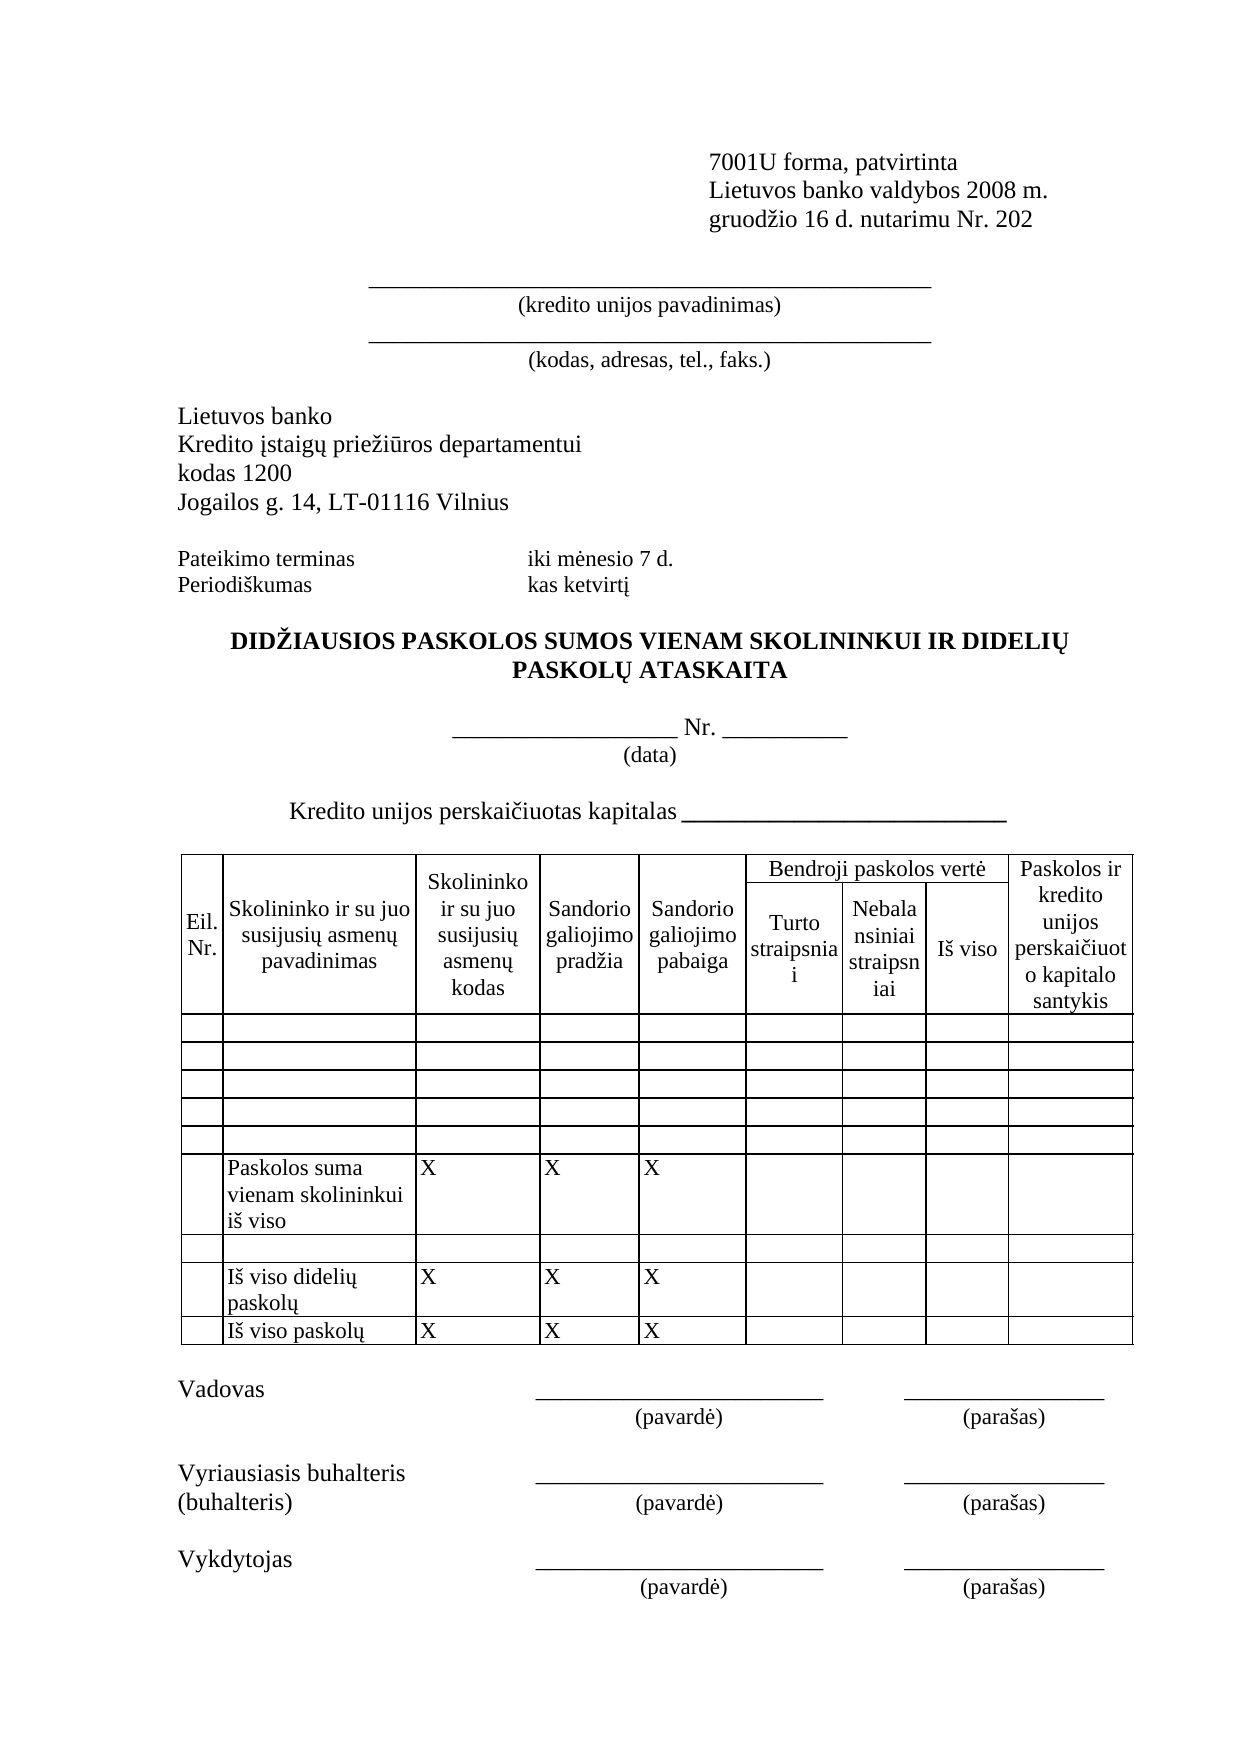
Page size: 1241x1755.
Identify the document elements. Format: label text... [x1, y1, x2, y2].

table_cell [182, 1317, 222, 1344]
table_cell [417, 1015, 539, 1041]
table_cell [843, 1071, 925, 1097]
text Vyriausiasis buhalteris _______________________ ________________ [177, 1458, 1122, 1487]
table_cell X [541, 1155, 638, 1233]
table_cell Turto straipsniai [747, 883, 842, 1013]
table_cell [182, 1127, 222, 1153]
text __________________ Nr. __________ [177, 712, 1122, 741]
table_cell [927, 1127, 1008, 1153]
table_cell [541, 1043, 638, 1069]
table_cell [417, 1043, 539, 1069]
table_cell X [640, 1263, 745, 1316]
text Kredito įstaigų priežiūros departamentui [177, 429, 1122, 458]
table_header Sandorio galiojimo pabaiga [640, 855, 745, 1013]
table_cell Nebalansiniai straipsniai [843, 883, 925, 1013]
table_cell [1009, 1127, 1132, 1153]
table_cell [640, 1235, 745, 1261]
table_cell [927, 1099, 1008, 1125]
table_cell [182, 1263, 222, 1316]
text DIDŽIAUSIOS PASKOLOS SUMOS VIENAM SKOLININKUI IR DIDELIŲ PASKOLŲ ATASKAITA [177, 626, 1122, 683]
table_cell [640, 1071, 745, 1097]
table_cell [541, 1235, 638, 1261]
table_cell Iš viso [927, 883, 1008, 1013]
table_cell [417, 1127, 539, 1153]
table_cell [927, 1317, 1008, 1344]
table_cell [1009, 1099, 1132, 1125]
table_cell [182, 1235, 222, 1261]
text gruodžio 16 d. nutarimu Nr. 202 [177, 204, 1122, 233]
text (buhalteris) (pavardė) (parašas) [177, 1487, 1122, 1515]
table_cell [640, 1127, 745, 1153]
table_cell [843, 1043, 925, 1069]
table_cell [747, 1317, 842, 1344]
text 7001U forma, patvirtinta [177, 147, 1122, 176]
table_cell [417, 1235, 539, 1261]
table_header Bendroji paskolos vertė [747, 855, 1008, 882]
text (pavardė) (parašas) [635, 1403, 1122, 1429]
table_cell [843, 1263, 925, 1316]
table_cell [224, 1071, 415, 1097]
table_cell [1009, 1043, 1132, 1069]
text Vadovas _______________________ ________________ [177, 1374, 1122, 1403]
table_cell Iš viso didelių paskolų [224, 1263, 415, 1316]
table_cell [541, 1099, 638, 1125]
table_cell [747, 1071, 842, 1097]
table_cell [747, 1263, 842, 1316]
table_cell [747, 1235, 842, 1261]
text (kredito unijos pavadinimas) [177, 291, 1122, 317]
table_cell X [417, 1155, 539, 1233]
text Periodiškumas kas ketvirtį [177, 571, 1122, 597]
table_cell [843, 1155, 925, 1233]
table_cell [541, 1071, 638, 1097]
table_cell [1009, 1155, 1132, 1233]
table_cell [640, 1015, 745, 1041]
table_cell [843, 1127, 925, 1153]
table_cell [747, 1127, 842, 1153]
table_cell [927, 1235, 1008, 1261]
table_cell X [417, 1317, 539, 1344]
table_cell [1009, 1317, 1132, 1344]
text Jogailos g. 14, LT-01116 Vilnius [177, 487, 1122, 516]
text Lietuvos banko [177, 401, 1122, 429]
table_cell [224, 1015, 415, 1041]
table_cell X [541, 1317, 638, 1344]
table_cell [417, 1099, 539, 1125]
table_cell Paskolos suma vienam skolininkui iš viso [224, 1155, 415, 1233]
table_cell [224, 1099, 415, 1125]
table_cell [927, 1263, 1008, 1316]
table_cell X [417, 1263, 539, 1316]
table_header Eil. Nr. [182, 855, 222, 1013]
text Kredito unijos perskaičiuotas kapitalas __________________________ [177, 796, 1122, 825]
table_cell X [640, 1317, 745, 1344]
table_cell [182, 1155, 222, 1233]
table_cell [182, 1015, 222, 1041]
text Pateikimo terminas iki mėnesio 7 d. [177, 544, 1122, 571]
table_cell [927, 1155, 1008, 1233]
text (data) [177, 741, 1122, 767]
table_cell [843, 1099, 925, 1125]
table_cell [541, 1127, 638, 1153]
table_cell [927, 1015, 1008, 1041]
table_header Paskolos ir kredito unijos perskaičiuoto kapitalo santykis [1009, 855, 1132, 1013]
table_header Skolininko ir su juo susijusių asmenų kodas [417, 855, 539, 1013]
text _____________________________________________ [177, 262, 1122, 291]
table_cell [927, 1043, 1008, 1069]
table_header Sandorio galiojimo pradžia [541, 855, 638, 1013]
table_cell X [541, 1263, 638, 1316]
table_cell [747, 1015, 842, 1041]
table_cell [182, 1099, 222, 1125]
table_cell X [640, 1155, 745, 1233]
table_cell [1009, 1263, 1132, 1316]
table_header Skolininko ir su juo susijusių asmenų pavadinimas [224, 855, 415, 1013]
table_cell [640, 1043, 745, 1069]
table_cell [747, 1043, 842, 1069]
table_cell [182, 1043, 222, 1069]
table_cell [640, 1099, 745, 1125]
table_cell [843, 1015, 925, 1041]
table_cell [1009, 1015, 1132, 1041]
table_cell [747, 1155, 842, 1233]
table_cell [1009, 1071, 1132, 1097]
table_cell [224, 1127, 415, 1153]
table_cell [927, 1071, 1008, 1097]
text (pavardė) (parašas) [640, 1573, 1122, 1599]
table_cell Iš viso paskolų [224, 1317, 415, 1344]
text kodas 1200 [177, 458, 1122, 487]
table_cell [1009, 1235, 1132, 1261]
table_cell [747, 1099, 842, 1125]
table_cell [541, 1015, 638, 1041]
table_cell [224, 1235, 415, 1261]
table_cell [182, 1071, 222, 1097]
table_cell [843, 1235, 925, 1261]
text (kodas, adresas, tel., faks.) [177, 346, 1122, 372]
table_cell [843, 1317, 925, 1344]
table_cell [224, 1043, 415, 1069]
text Lietuvos banko valdybos 2008 m. [177, 176, 1122, 204]
table_cell [417, 1071, 539, 1097]
text Vykdytojas _______________________ ________________ [177, 1544, 1122, 1573]
text _____________________________________________ [177, 317, 1122, 346]
